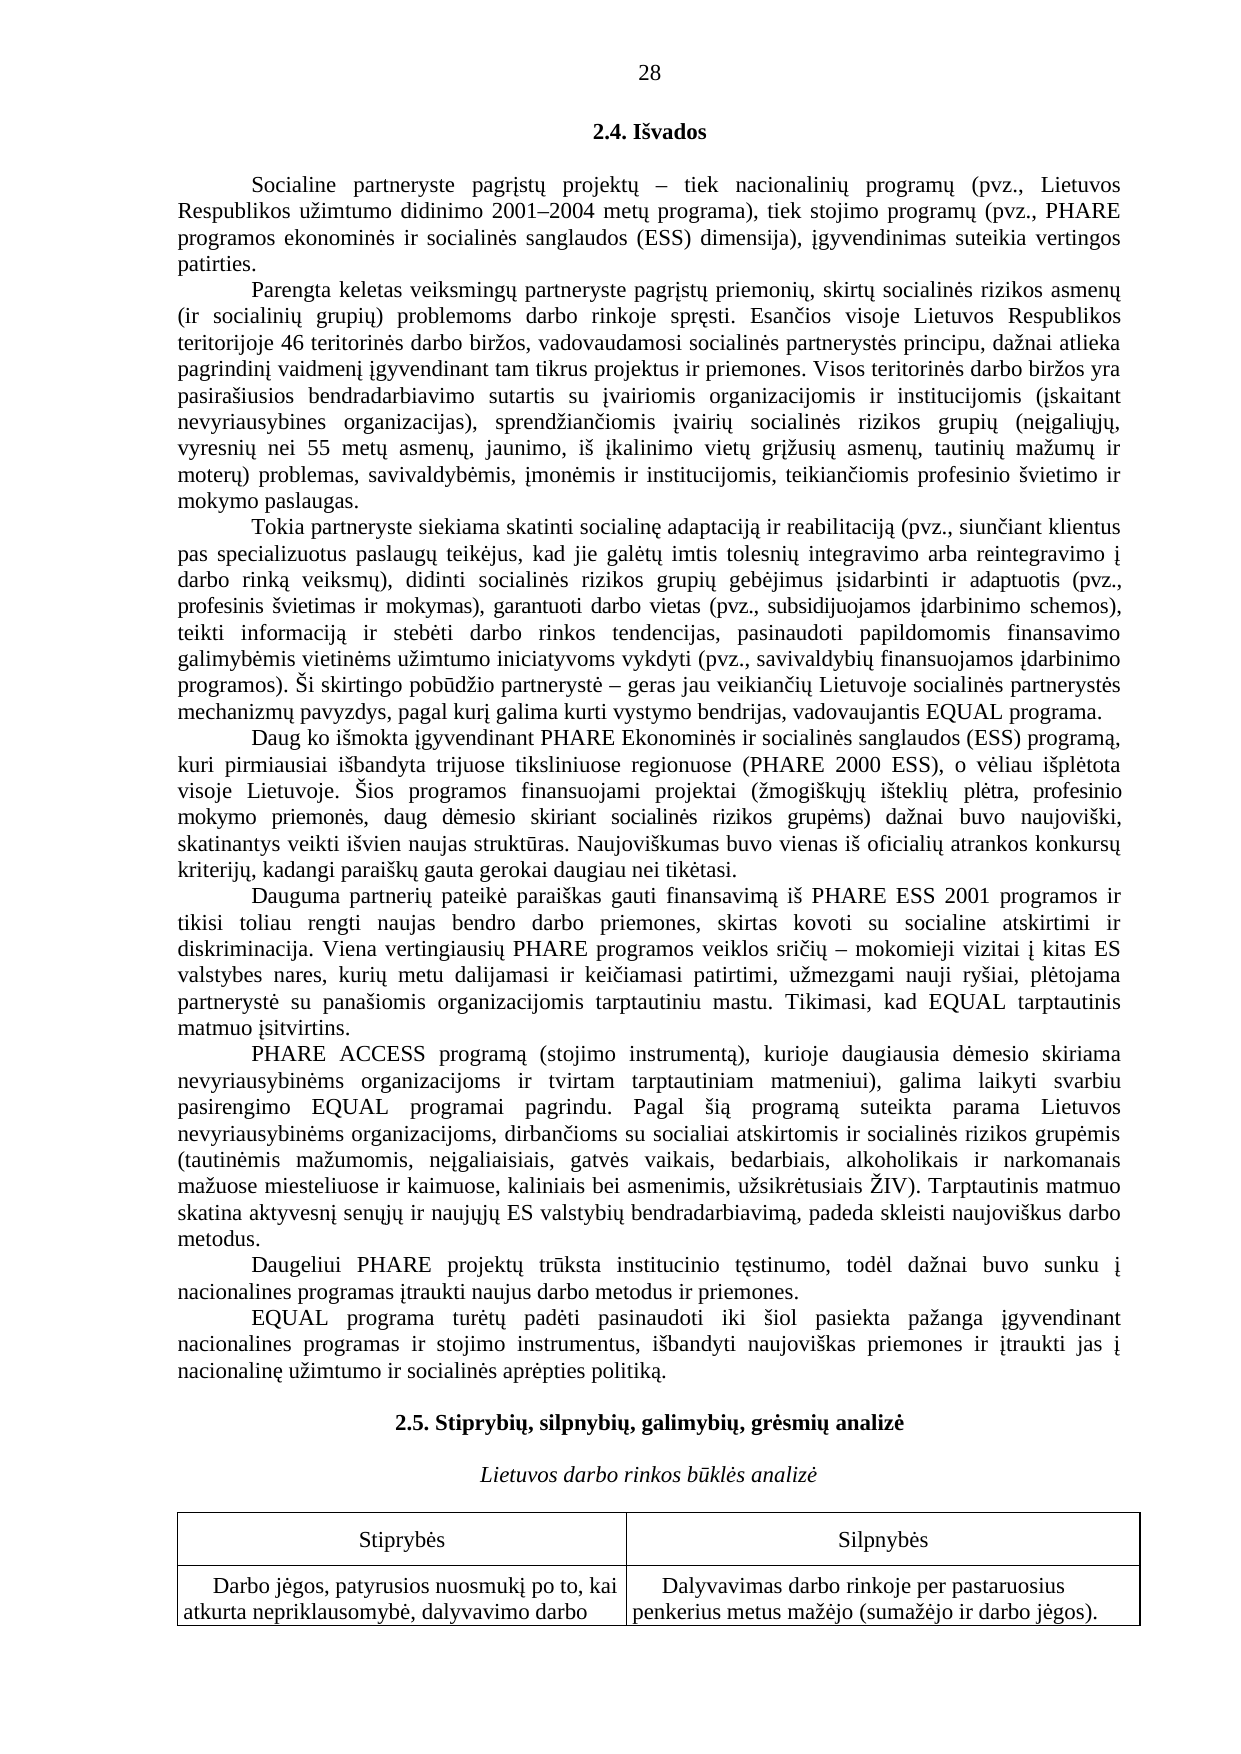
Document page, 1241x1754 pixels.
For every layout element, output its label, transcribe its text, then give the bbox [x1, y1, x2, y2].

text Lietuvos darbo rinkos būklės analizė [177, 1461, 1122, 1487]
text 2.5. Stiprybių, silpnybių, galimybių, grėsmių analizė [177, 1409, 1122, 1436]
table_header Stiprybės [178, 1513, 626, 1564]
text Parengta keletas veiksmingų partneryste pagrįstų priemonių, skirtų socialinės rizikos asmenų (ir socialinių grupių) problemoms darbo rinkoje spręsti. Esančios visoje Lietuvos Respublikos teritorijoje 46 teritorinės darbo biržos, vadovaudamosi socialinės partnerystės principu, dažnai atlieka pagrindinį vaidmenį įgyvendinant tam tikrus projektus ir priemones. Visos teritorinės darbo biržos yra pasirašiusios bendradarbiavimo sutartis su įvairiomis organizacijomis ir institucijomis (įskaitant nevyriausybines organizacijas), sprendžiančiomis įvairių socialinės rizikos grupių (neįgaliųjų, vyresnių nei 55 metų asmenų, jaunimo, iš įkalinimo vietų grįžusių asmenų, tautinių mažumų ir moterų) problemas, savivaldybėmis, įmonėmis ir institucijomis, teikiančiomis profesinio švietimo ir mokymo paslaugas. [177, 276, 1122, 513]
subtitle 2.4. Išvados [177, 118, 1122, 144]
text Daug ko išmokta įgyvendinant PHARE Ekonominės ir socialinės sanglaudos (ESS) programą, kuri pirmiausiai išbandyta trijuose tiksliniuose regionuose (PHARE 2000 ESS), o vėliau išplėtota visoje Lietuvoje. Šios programos finansuojami projektai (žmogiškųjų išteklių plėtra, profesinio mokymo priemonės, daug dėmesio skiriant socialinės rizikos grupėms) dažnai buvo naujoviški, skatinantys veikti išvien naujas struktūras. Naujoviškumas buvo vienas iš oficialių atrankos konkursų kriterijų, kadangi paraiškų gauta gerokai daugiau nei tikėtasi. [177, 724, 1122, 882]
text Dauguma partnerių pateikė paraiškas gauti finansavimą iš PHARE ESS 2001 programos ir tikisi toliau rengti naujas bendro darbo priemones, skirtas kovoti su socialine atskirtimi ir diskriminacija. Viena vertingiausių PHARE programos veiklos sričių – mokomieji vizitai į kitas ES valstybes nares, kurių metu dalijamasi ir keičiamasi patirtimi, užmezgami nauji ryšiai, plėtojama partnerystė su panašiomis organizacijomis tarptautiniu mastu. Tikimasi, kad EQUAL tarptautinis matmuo įsitvirtins. [177, 882, 1122, 1041]
table_cell Dalyvavimas darbo rinkoje per pastaruosius penkerius metus mažėjo (sumažėjo ir darbo jėgos). [627, 1566, 1139, 1624]
table_header Silpnybės [627, 1513, 1139, 1564]
text Daugeliui PHARE projektų trūksta institucinio tęstinumo, todėl dažnai buvo sunku į nacionalines programas įtraukti naujus darbo metodus ir priemones. [177, 1251, 1122, 1304]
text EQUAL programa turėtų padėti pasinaudoti iki šiol pasiekta pažanga įgyvendinant nacionalines programas ir stojimo instrumentus, išbandyti naujoviškas priemones ir įtraukti jas į nacionalinę užimtumo ir socialinės aprėpties politiką. [177, 1304, 1122, 1383]
text Tokia partneryste siekiama skatinti socialinę adaptaciją ir reabilitaciją (pvz., siunčiant klientus pas specializuotus paslaugų teikėjus, kad jie galėtų imtis tolesnių integravimo arba reintegravimo į darbo rinką veiksmų), didinti socialinės rizikos grupių gebėjimus įsidarbinti ir adaptuotis (pvz., profesinis švietimas ir mokymas), garantuoti darbo vietas (pvz., subsidijuojamos įdarbinimo schemos), teikti informaciją ir stebėti darbo rinkos tendencijas, pasinaudoti papildomomis finansavimo galimybėmis vietinėms užimtumo iniciatyvoms vykdyti (pvz., savivaldybių finansuojamos įdarbinimo programos). Ši skirtingo pobūdžio partnerystė – geras jau veikiančių Lietuvoje socialinės partnerystės mechanizmų pavyzdys, pagal kurį galima kurti vystymo bendrijas, vadovaujantis EQUAL programa. [177, 513, 1122, 724]
text PHARE ACCESS programą (stojimo instrumentą), kurioje daugiausia dėmesio skiriama nevyriausybinėms organizacijoms ir tvirtam tarptautiniam matmeniui), galima laikyti svarbiu pasirengimo EQUAL programai pagrindu. Pagal šią programą suteikta parama Lietuvos nevyriausybinėms organizacijoms, dirbančioms su socialiai atskirtomis ir socialinės rizikos grupėmis (tautinėmis mažumomis, neįgaliaisiais, gatvės vaikais, bedarbiais, alkoholikais ir narkomanais mažuose miesteliuose ir kaimuose, kaliniais bei asmenimis, užsikrėtusiais ŽIV). Tarptautinis matmuo skatina aktyvesnį senųjų ir naujųjų ES valstybių bendradarbiavimą, padeda skleisti naujoviškus darbo metodus. [177, 1041, 1122, 1251]
table_cell Darbo jėgos, patyrusios nuosmukį po to, kai atkurta nepriklausomybė, dalyvavimo darbo [178, 1566, 626, 1624]
text Socialine partneryste pagrįstų projektų – tiek nacionalinių programų (pvz., Lietuvos Respublikos užimtumo didinimo 2001–2004 metų programa), tiek stojimo programų (pvz., PHARE programos ekonominės ir socialinės sanglaudos (ESS) dimensija), įgyvendinimas suteikia vertingos patirties. [177, 171, 1122, 276]
